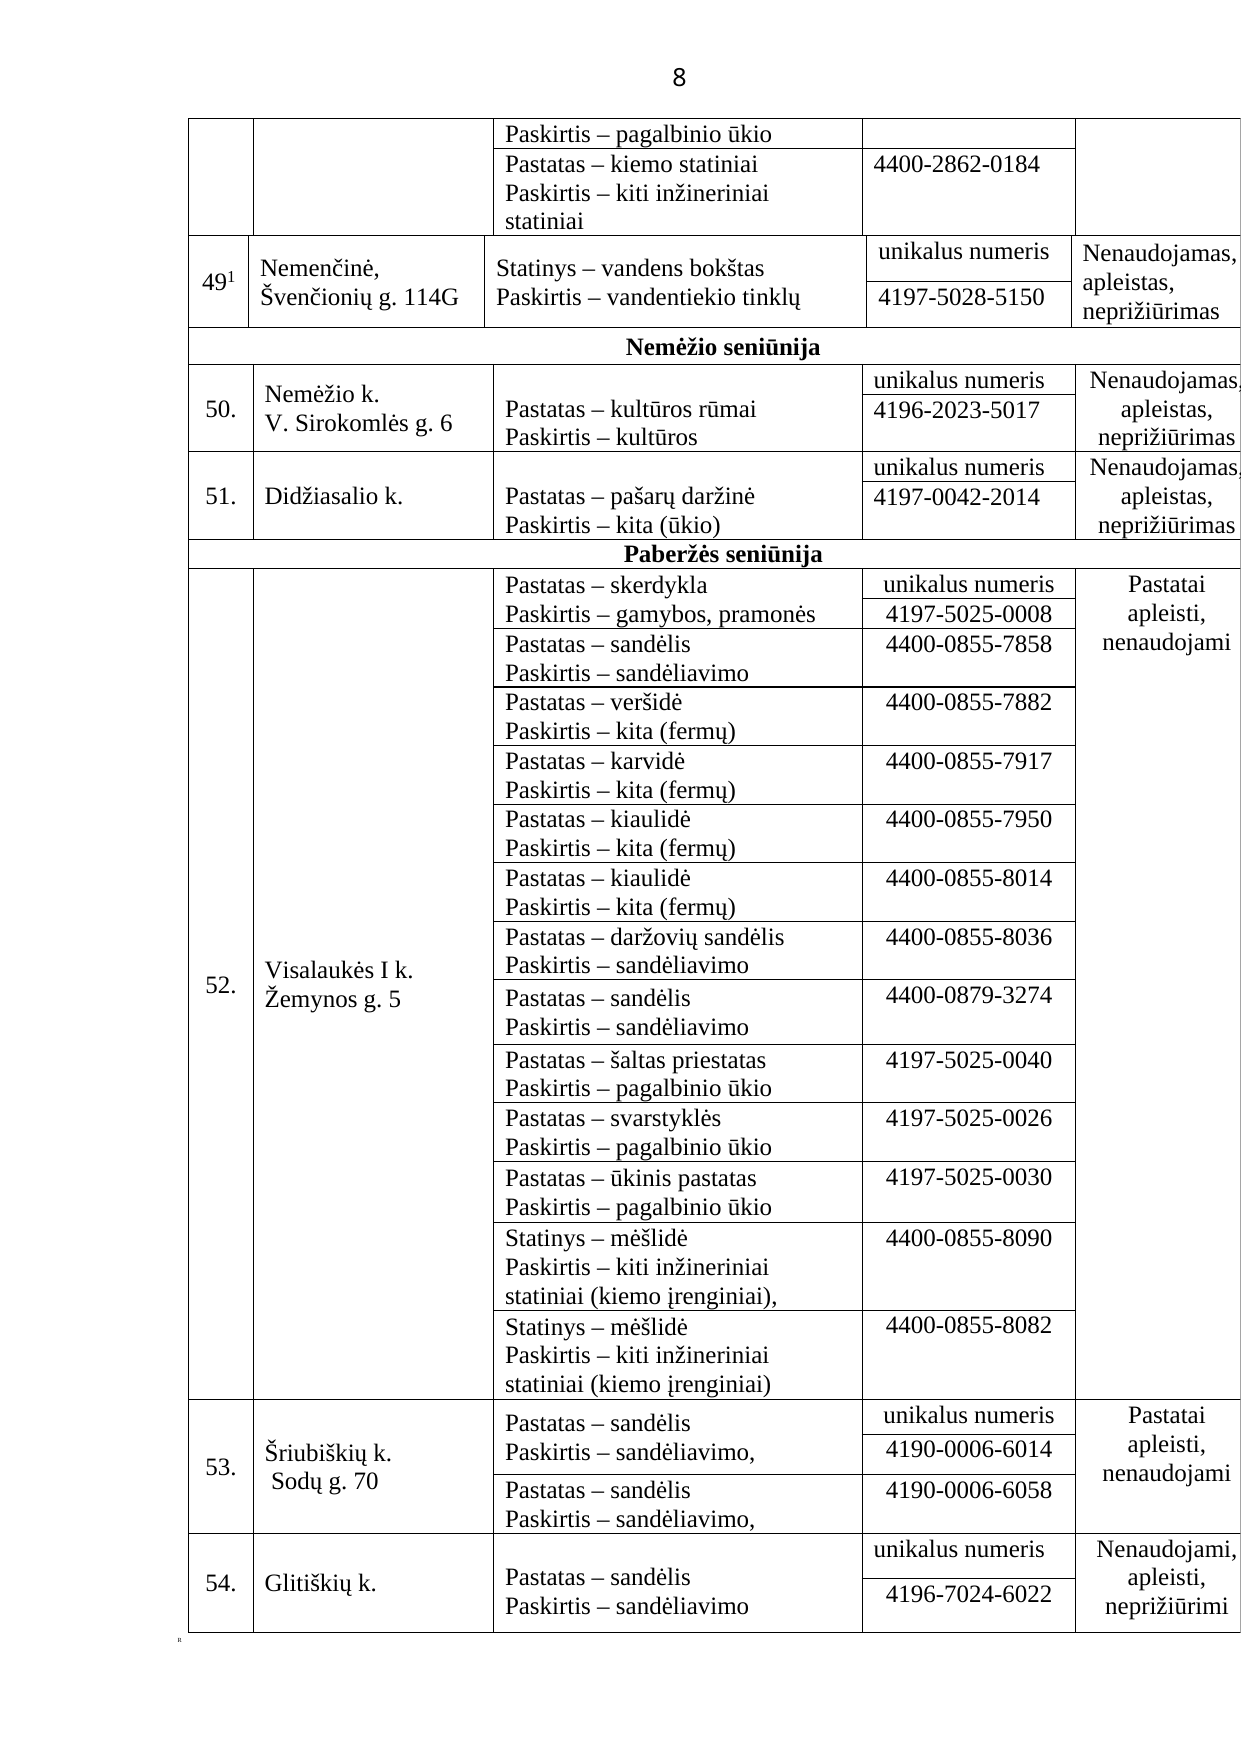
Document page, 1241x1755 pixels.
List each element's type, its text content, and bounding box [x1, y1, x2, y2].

table_cell [1076, 119, 1240, 235]
table_cell Pastatai apleisti, nenaudojami [1076, 569, 1240, 1399]
table_cell Didžiasalio k. [254, 452, 493, 538]
table_cell unikalus numeris [863, 1534, 1075, 1578]
table_cell 4197-0042-2014 [863, 482, 1075, 538]
table_cell unikalus numeris [863, 569, 1075, 598]
table_cell unikalus numeris [863, 1400, 1075, 1433]
table_cell 4400-0855-7882 [863, 688, 1075, 745]
table_cell [863, 119, 1075, 148]
table_cell Nenaudojamas, apleistas, neprižiūrimas [1076, 365, 1240, 451]
table_cell unikalus numeris [863, 365, 1075, 394]
table_cell 53. [189, 1400, 253, 1533]
table_cell Nemėžio seniūnija [189, 328, 1240, 364]
table_cell Nenaudojamas, apleistas, neprižiūrimas [1072, 236, 1240, 327]
table_cell [254, 119, 493, 235]
table_cell 52. [189, 569, 253, 1399]
table_cell Nemenčinė, Švenčionių g. 114G [249, 236, 484, 327]
table_cell unikalus numeris [863, 452, 1075, 481]
table_cell Nenaudojami, apleisti, neprižiūrimi [1076, 1534, 1240, 1632]
table_cell Pastatas – kiaulidė Paskirtis – kita (fermų) [494, 863, 862, 921]
table_cell Statinys – mėšlidė Paskirtis – kiti inžineriniai statiniai (kiemo įrenginiai) [494, 1311, 862, 1399]
table_cell 4197-5025-0040 [863, 1045, 1075, 1102]
table_cell 4197-5025-0008 [863, 599, 1075, 628]
table_cell 4400-0855-8014 [863, 863, 1075, 921]
table_cell Pastatas – kiaulidė Paskirtis – kita (fermų) [494, 805, 862, 862]
table_cell 4196-7024-6022 [863, 1579, 1075, 1632]
table_cell Statinys – vandens bokštas Paskirtis – vandentiekio tinklų [485, 236, 866, 327]
table_cell Nenaudojamas, apleistas, neprižiūrimas [1076, 452, 1240, 538]
table_cell 4196-2023-5017 [863, 395, 1075, 451]
table_cell 491 [189, 236, 248, 327]
table_cell Pastatas – sandėlis Paskirtis – sandėliavimo [494, 980, 862, 1044]
table_cell 50. [189, 365, 253, 451]
table_cell 4197-5025-0030 [863, 1162, 1075, 1222]
table_cell Pastatas – kultūros rūmai Paskirtis – kultūros [494, 365, 862, 451]
table_cell [189, 119, 253, 235]
table_cell Nemėžio k. V. Sirokomlės g. 6 [254, 365, 493, 451]
table_cell Pastatas – skerdykla Paskirtis – gamybos, pramonės [494, 569, 862, 628]
table_cell Pastatas – veršidė Paskirtis – kita (fermų) [494, 688, 862, 745]
table_cell Pastatai apleisti, nenaudojami [1076, 1400, 1240, 1533]
table_cell Pastatas – kiemo statiniai Paskirtis – kiti inžineriniai statiniai [494, 149, 862, 235]
table_cell 51. [189, 452, 253, 538]
table_cell 4400-0855-8036 [863, 922, 1075, 979]
table_cell Statinys – mėšlidė Paskirtis – kiti inžineriniai statiniai (kiemo įrenginiai), [494, 1223, 862, 1309]
table_cell 4190-0006-6014 [863, 1435, 1075, 1474]
table_cell 4400-2862-0184 [863, 149, 1075, 235]
table_cell 4197-5028-5150 [867, 282, 1071, 327]
table_cell Pastatas – sandėlis Paskirtis – sandėliavimo, [494, 1400, 862, 1474]
table_cell Visalaukės I k. Žemynos g. 5 [254, 569, 493, 1399]
table_cell Paskirtis – pagalbinio ūkio [494, 119, 862, 148]
table_cell Pastatas – karvidė Paskirtis – kita (fermų) [494, 746, 862, 803]
table_cell 4400-0855-7950 [863, 805, 1075, 862]
table_cell Pastatas – sandėlis Paskirtis – sandėliavimo [494, 629, 862, 686]
table_cell Paberžės seniūnija [189, 540, 1240, 568]
table_cell Pastatas – daržovių sandėlis Paskirtis – sandėliavimo [494, 922, 862, 979]
table_cell Glitiškių k. [254, 1534, 493, 1632]
table_cell Pastatas – pašarų daržinė Paskirtis – kita (ūkio) [494, 452, 862, 538]
table_cell 54. [189, 1534, 253, 1632]
table_cell 4400-0855-8090 [863, 1223, 1075, 1309]
table_cell 4197-5025-0026 [863, 1103, 1075, 1161]
table_cell 4400-0879-3274 [863, 980, 1075, 1044]
table_cell 4400-0855-8082 [863, 1311, 1075, 1399]
table_cell Pastatas – svarstyklės Paskirtis – pagalbinio ūkio [494, 1103, 862, 1161]
table_cell Pastatas – sandėlis Paskirtis – sandėliavimo [494, 1534, 862, 1632]
table_cell Pastatas – ūkinis pastatas Paskirtis – pagalbinio ūkio [494, 1162, 862, 1222]
table_cell Pastatas – sandėlis Paskirtis – sandėliavimo, [494, 1475, 862, 1533]
table_cell Pastatas – šaltas priestatas Paskirtis – pagalbinio ūkio [494, 1045, 862, 1102]
table_cell 4400-0855-7858 [863, 629, 1075, 686]
table_cell Šriubiškių k. Sodų g. 70 [254, 1400, 493, 1533]
table_cell 4190-0006-6058 [863, 1475, 1075, 1533]
table_cell 4400-0855-7917 [863, 746, 1075, 803]
table_cell unikalus numeris [867, 236, 1071, 281]
